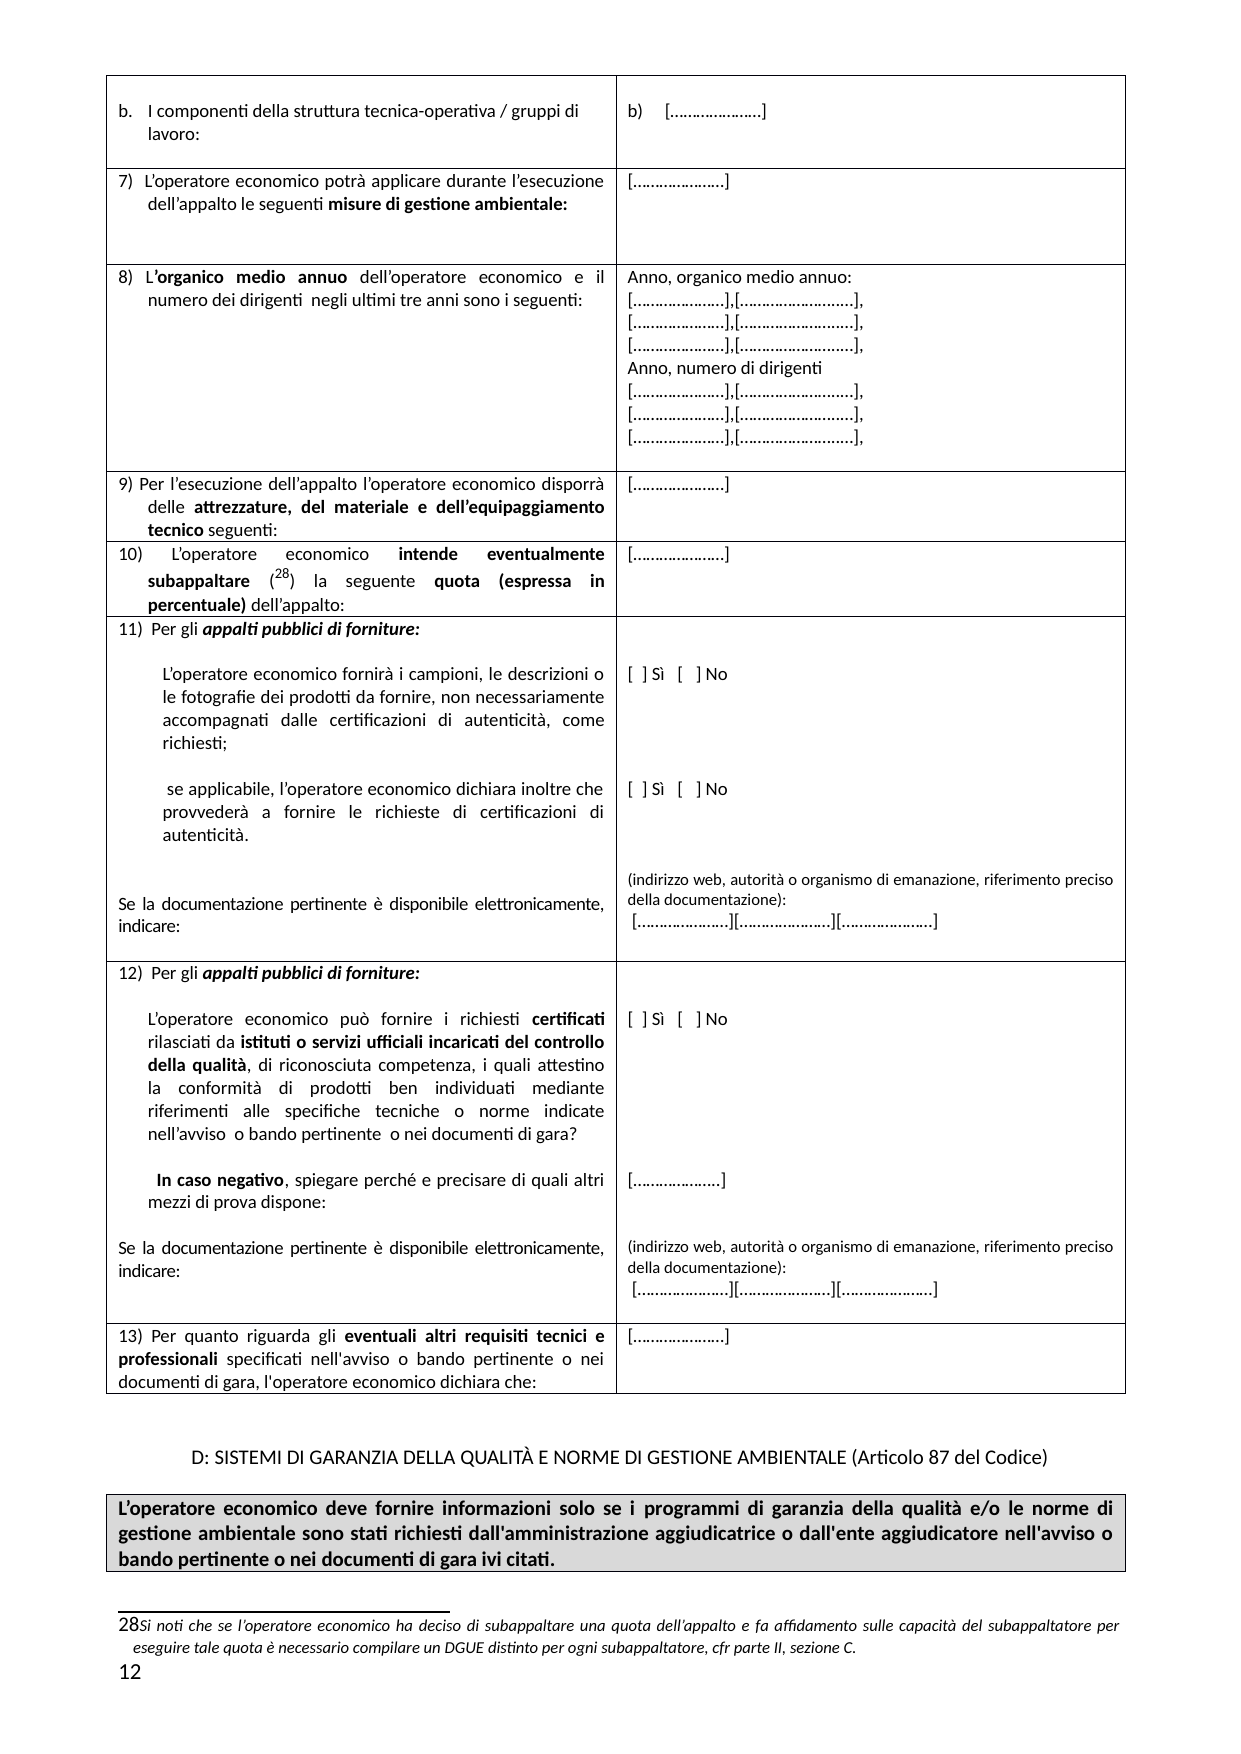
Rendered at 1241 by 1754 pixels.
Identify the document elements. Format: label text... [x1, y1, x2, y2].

table_cell 12) Per gli appalti pubblici di forniture: L’operatore economico può fornire i richiesti certificati rilasciati da istituti o servizi ufficiali incaricati del controllo della qualità, di riconosciuta competenza, i quali attestino la conformità di prodotti ben individuati mediante riferimenti alle specifiche tecniche o norme indicate nell’avviso o bando pertinente o nei documenti di gara? In caso negativo, spiegare perché e precisare di quali altri mezzi di prova dispone: Se la documentazione pertinente è disponibile elettronicamente, indicare: [107, 962, 616, 1323]
table_cell [ ] Sì [ ] No [ ] Sì [ ] No (indirizzo web, autorità o organismo di emanazione, riferimento preciso della documentazione): […………………][…………………][…………………] [617, 617, 1125, 961]
table_cell […………………] [617, 542, 1125, 616]
table_cell 8) L’organico medio annuo dell’operatore economico e il numero dei dirigenti negli ultimi tre anni sono i seguenti: [107, 265, 616, 471]
table_cell 7) L’operatore economico potrà applicare durante l’esecuzione dell’appalto le seguenti misure di gestione ambientale: [107, 169, 616, 264]
table_cell Anno, organico medio annuo: […………………],[…………………..…], […………………],[…………………..…], […………………],[…………………..…], Anno, numero di dirigenti […………………],[…………………..…], […………………],[…………………..…], […………………],[…………………..…], [617, 265, 1125, 471]
table_cell 10) L’operatore economico intende eventualmente subappaltare () la seguente quota (espressa in percentuale) dell’appalto: [107, 542, 616, 616]
table_cell 11) Per gli appalti pubblici di forniture: L’operatore economico fornirà i campioni, le descrizioni o le fotografie dei prodotti da fornire, non necessariamente accompagnati dalle certificazioni di autenticità, come richiesti; se applicabile, l’operatore economico dichiara inoltre che provvederà a fornire le richieste di certificazioni di autenticità. Se la documentazione pertinente è disponibile elettronicamente, indicare: [107, 617, 616, 961]
table_cell 13) Per quanto riguarda gli eventuali altri requisiti tecnici e professionali specificati nell'avviso o bando pertinente o nei documenti di gara, l'operatore economico dichiara che: [107, 1324, 616, 1393]
table_cell […………………] [617, 169, 1125, 264]
table_cell 9) Per l’esecuzione dell’appalto l’operatore economico disporrà delle attrezzature, del materiale e dell’equipaggiamento tecnico seguenti: [107, 472, 616, 541]
table_cell [ ] Sì [ ] No [………………..] (indirizzo web, autorità o organismo di emanazione, riferimento preciso della documentazione): […………………][…………………][…………………] [617, 962, 1125, 1323]
table_header L’operatore economico deve fornire informazioni solo se i programmi di garanzia della qualità e/o le norme di gestione ambientale sono stati richiesti dall'amministrazione aggiudicatrice o dall'ente aggiudicatore nell'avviso o bando pertinente o nei documenti di gara ivi citati. [107, 1495, 1125, 1571]
text D: SISTEMI DI GARANZIA DELLA QUALITÀ E NORME DI GESTIONE AMBIENTALE (Articolo 87 del Codice) [118, 1444, 1122, 1469]
table_cell […………………] […………………] [617, 76, 1125, 168]
table_cell […………………] [617, 472, 1125, 541]
table_cell […………………] [617, 1324, 1125, 1393]
table_cell 6) Indicare i titoli di studio e professionali di cui sono in possesso: Lo stesso prestatore di servizi o imprenditore, e/o (in funzione dei requisiti richiesti nell’avviso o bando pertinente o nei documenti di gara) I componenti della struttura tecnica-operativa / gruppi di lavoro: [107, 76, 616, 168]
